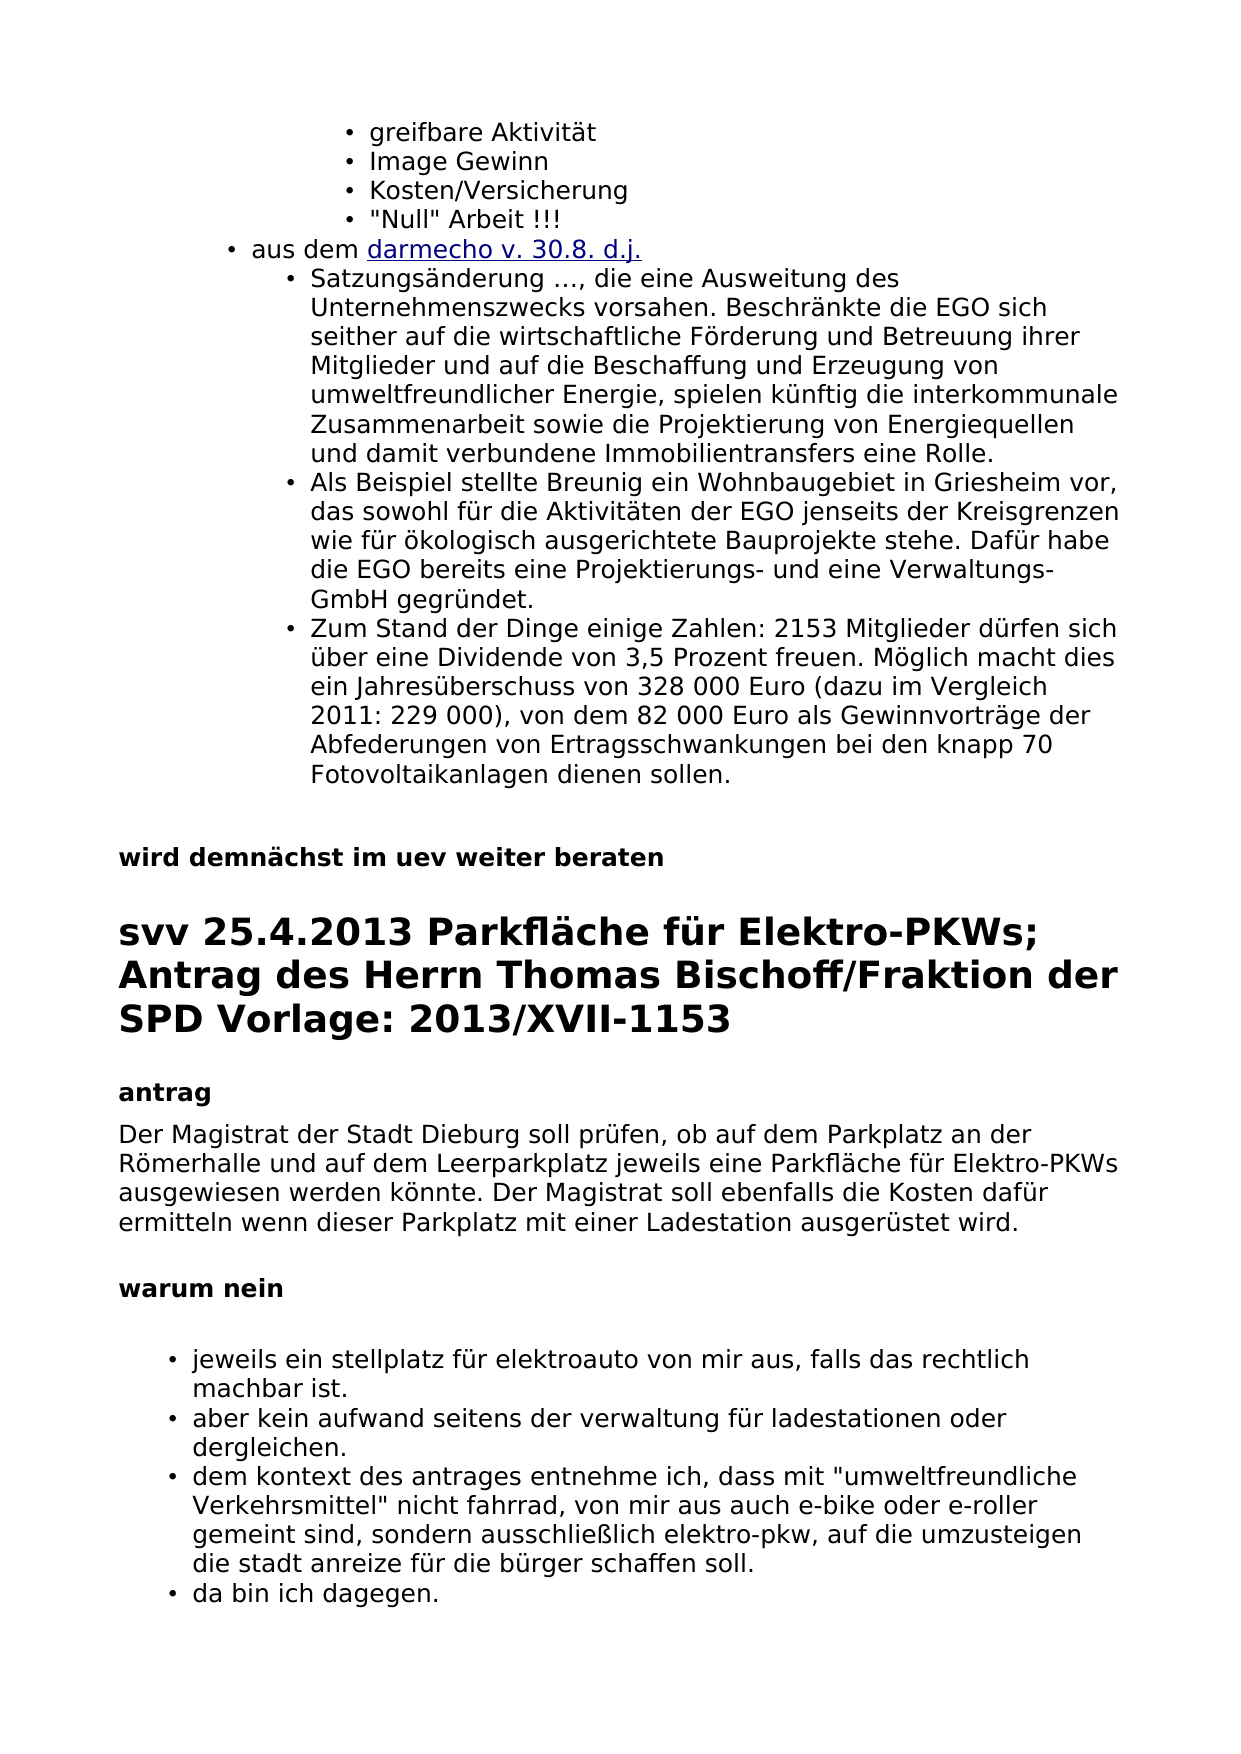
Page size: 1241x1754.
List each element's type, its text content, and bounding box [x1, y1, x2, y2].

list greifbare Aktivität [354, 118, 1122, 147]
list da bin ich dagegen. [177, 1579, 1122, 1608]
subtitle antrag [118, 1078, 1122, 1108]
list dem kontext des antrages entnehme ich, dass mit "umweltfreundliche Verkehrsmittel" nicht fahrrad, von mir aus auch e-bike oder e-roller gemeint sind, sondern ausschließlich elektro-pkw, auf die umzusteigen die stadt anreize für die bürger schaffen soll. [177, 1462, 1122, 1579]
list aber kein aufwand seitens der verwaltung für ladestationen oder dergleichen. [177, 1404, 1122, 1462]
list Als Beispiel stellte Breunig ein Wohnbaugebiet in Griesheim vor, das sowohl für die Aktivitäten der EGO jenseits der Kreisgrenzen wie für ökologisch ausgerichtete Bauprojekte stehe. Dafür habe die EGO bereits eine Projektierungs- und eine Verwaltungs-GmbH gegründet. [295, 468, 1122, 614]
list aus dem darmecho v. 30.8. d.j. [236, 235, 1122, 264]
list Kosten/Versicherung [354, 176, 1122, 206]
list jeweils ein stellplatz für elektroauto von mir aus, falls das rechtlich machbar ist. [177, 1346, 1122, 1404]
list Zum Stand der Dinge einige Zahlen: 2153 Mitglieder dürfen sich über eine Dividende von 3,5 Prozent freuen. Möglich macht dies ein Jahresüberschuss von 328 000 Euro (dazu im Vergleich 2011: 229 000), von dem 82 000 Euro als Gewinnvorträge der Abfederungen von Ertragsschwankungen bei den knapp 70 Fotovoltaikanlagen dienen sollen. [295, 614, 1122, 789]
list "Null" Arbeit !!! [354, 206, 1122, 235]
list Image Gewinn [354, 147, 1122, 176]
text Der Magistrat der Stadt Dieburg soll prüfen, ob auf dem Parkplatz an der Römerhalle und auf dem Leerparkplatz jeweils eine Parkfläche für Elektro-PKWs ausgewiesen werden könnte. Der Magistrat soll ebenfalls die Kosten dafür ermitteln wenn dieser Parkplatz mit einer Ladestation ausgerüstet wird. [118, 1120, 1122, 1237]
subtitle warum nein [118, 1274, 1122, 1303]
subtitle svv 25.4.2013 Parkfläche für Elektro-PKWs; Antrag des Herrn Thomas Bischoff/Fraktion der SPD Vorlage: 2013/XVII-1153 [118, 910, 1122, 1041]
list Satzungsänderung …, die eine Ausweitung des Unternehmenszwecks vorsahen. Beschränkte die EGO sich seither auf die wirtschaftliche Förderung und Betreuung ihrer Mitglieder und auf die Beschaffung und Erzeugung von umweltfreundlicher Energie, spielen künftig die interkommunale Zusammenarbeit sowie die Projektierung von Energiequellen und damit verbundene Immobilientransfers eine Rolle. [295, 264, 1122, 468]
subtitle wird demnächst im uev weiter beraten [118, 843, 1122, 873]
